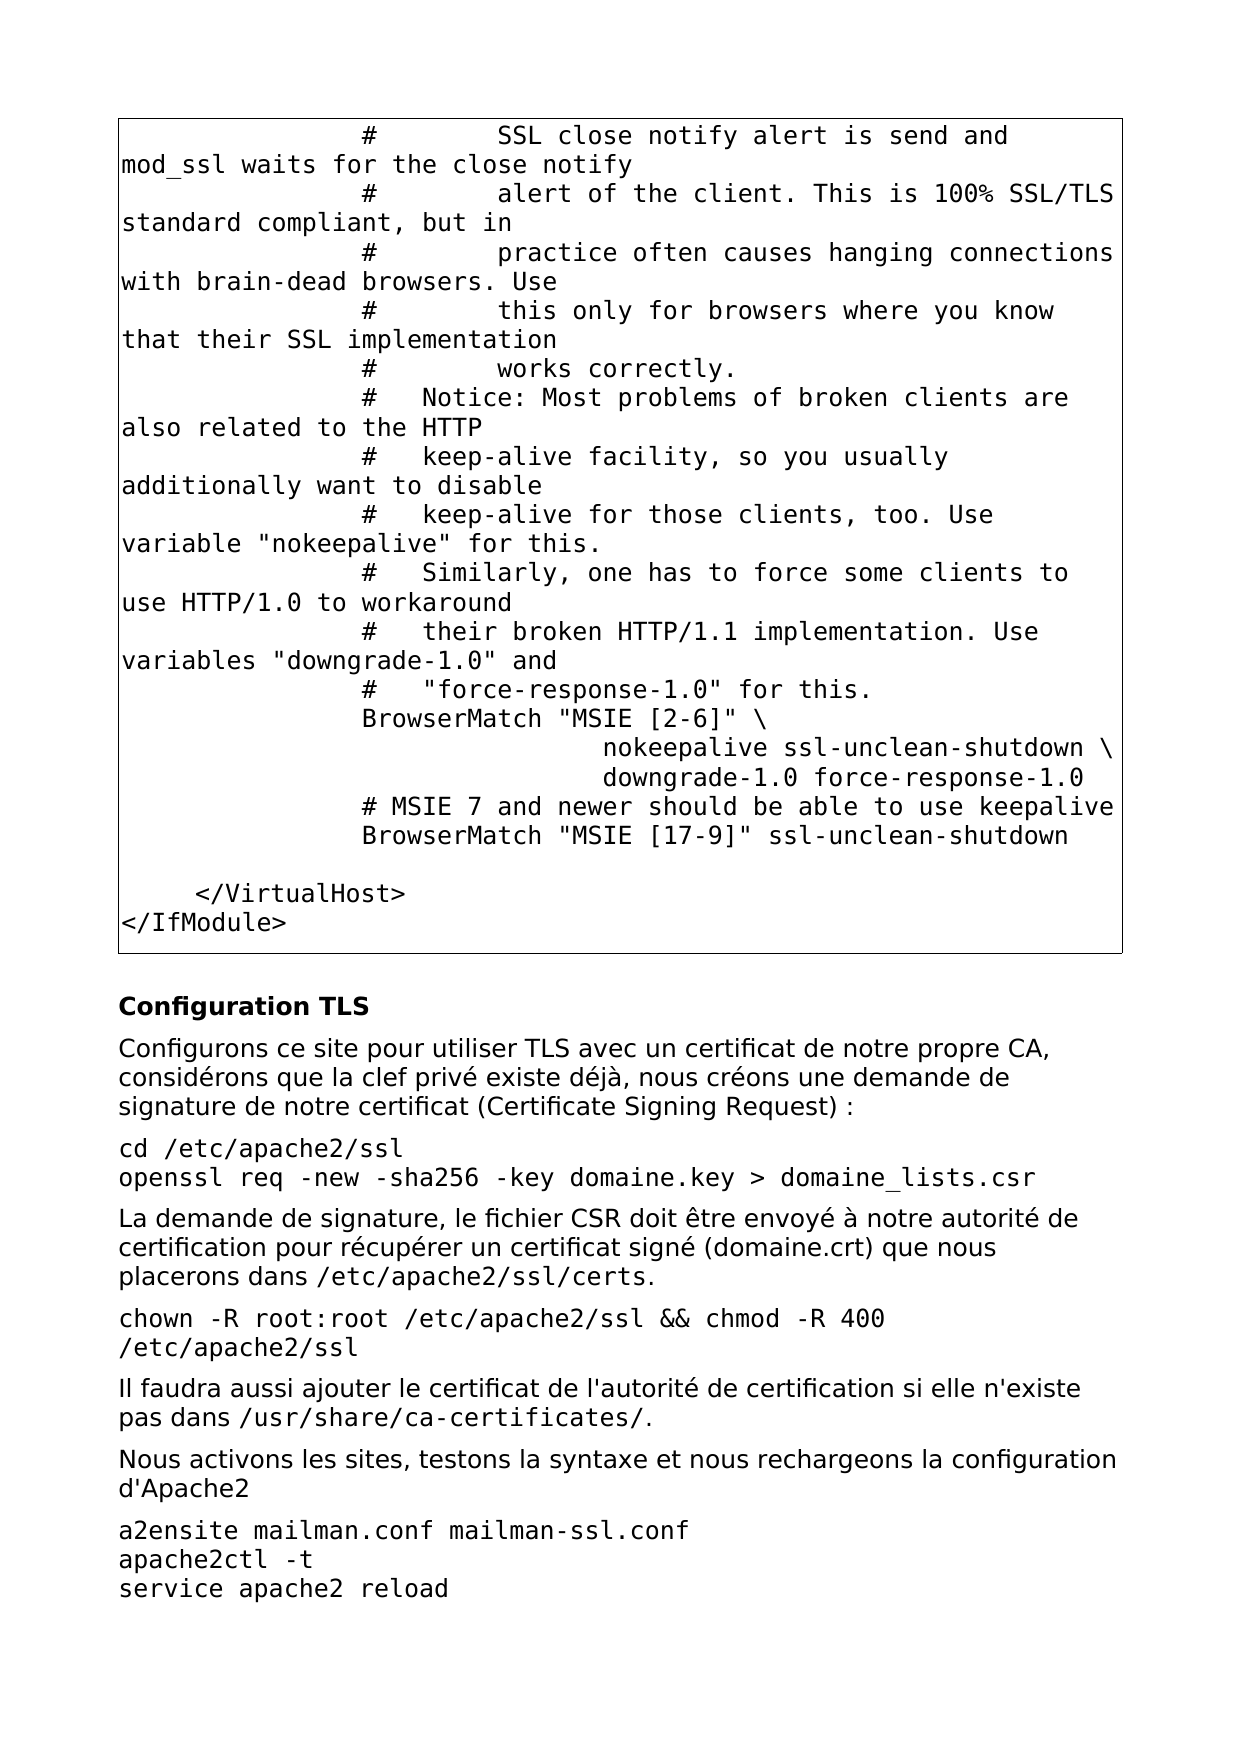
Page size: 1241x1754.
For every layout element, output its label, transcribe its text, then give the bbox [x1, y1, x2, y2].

text Il faudra aussi ajouter le certificat de l'autorité de certification si elle n'existe pas dans /usr/share/ca-certificates/. [118, 1374, 1122, 1433]
text Configurons ce site pour utiliser TLS avec un certificat de notre propre CA, considérons que la clef privé existe déjà, nous créons une demande de signature de notre certificat (Certificate Signing Request) : [118, 1034, 1122, 1122]
text cd /etc/apache2/ssl openssl req -new -sha256 -key domaine.key > domaine_lists.csr [118, 1134, 1122, 1192]
text Nous activons les sites, testons la syntaxe et nous rechargeons la configuration d'Apache2 [118, 1445, 1122, 1503]
text La demande de signature, le fichier CSR doit être envoyé à notre autorité de certification pour récupérer un certificat signé (domaine.crt) que nous placerons dans /etc/apache2/ssl/certs. [118, 1204, 1122, 1292]
text chown -R root:root /etc/apache2/ssl && chmod -R 400 /etc/apache2/ssl [118, 1304, 1122, 1362]
text a2ensite mailman.conf mailman-ssl.conf apache2ctl -t service apache2 reload [118, 1516, 1122, 1603]
table_header # SSL close notify alert is send and mod_ssl waits for the close notify # alert of the client. This is 100% SSL/TLS standard compliant, but in # practice often causes hanging connections with brain-dead browsers. Use # this only for browsers where you know that their SSL implementation # works correctly. # Notice: Most problems of broken clients are also related to the HTTP # keep-alive facility, so you usually additionally want to disable # keep-alive for those clients, too. Use variable "nokeepalive" for this. # Similarly, one has to force some clients to use HTTP/1.0 to workaround # their broken HTTP/1.1 implementation. Use variables "downgrade-1.0" and # "force-response-1.0" for this. BrowserMatch "MSIE [2-6]" \ nokeepalive ssl-unclean-shutdown \ downgrade-1.0 force-response-1.0 # MSIE 7 and newer should be able to use keepalive BrowserMatch "MSIE [17-9]" ssl-unclean-shutdown </VirtualHost> </IfModule> [119, 119, 1122, 952]
subtitle Configuration TLS [118, 992, 1122, 1022]
